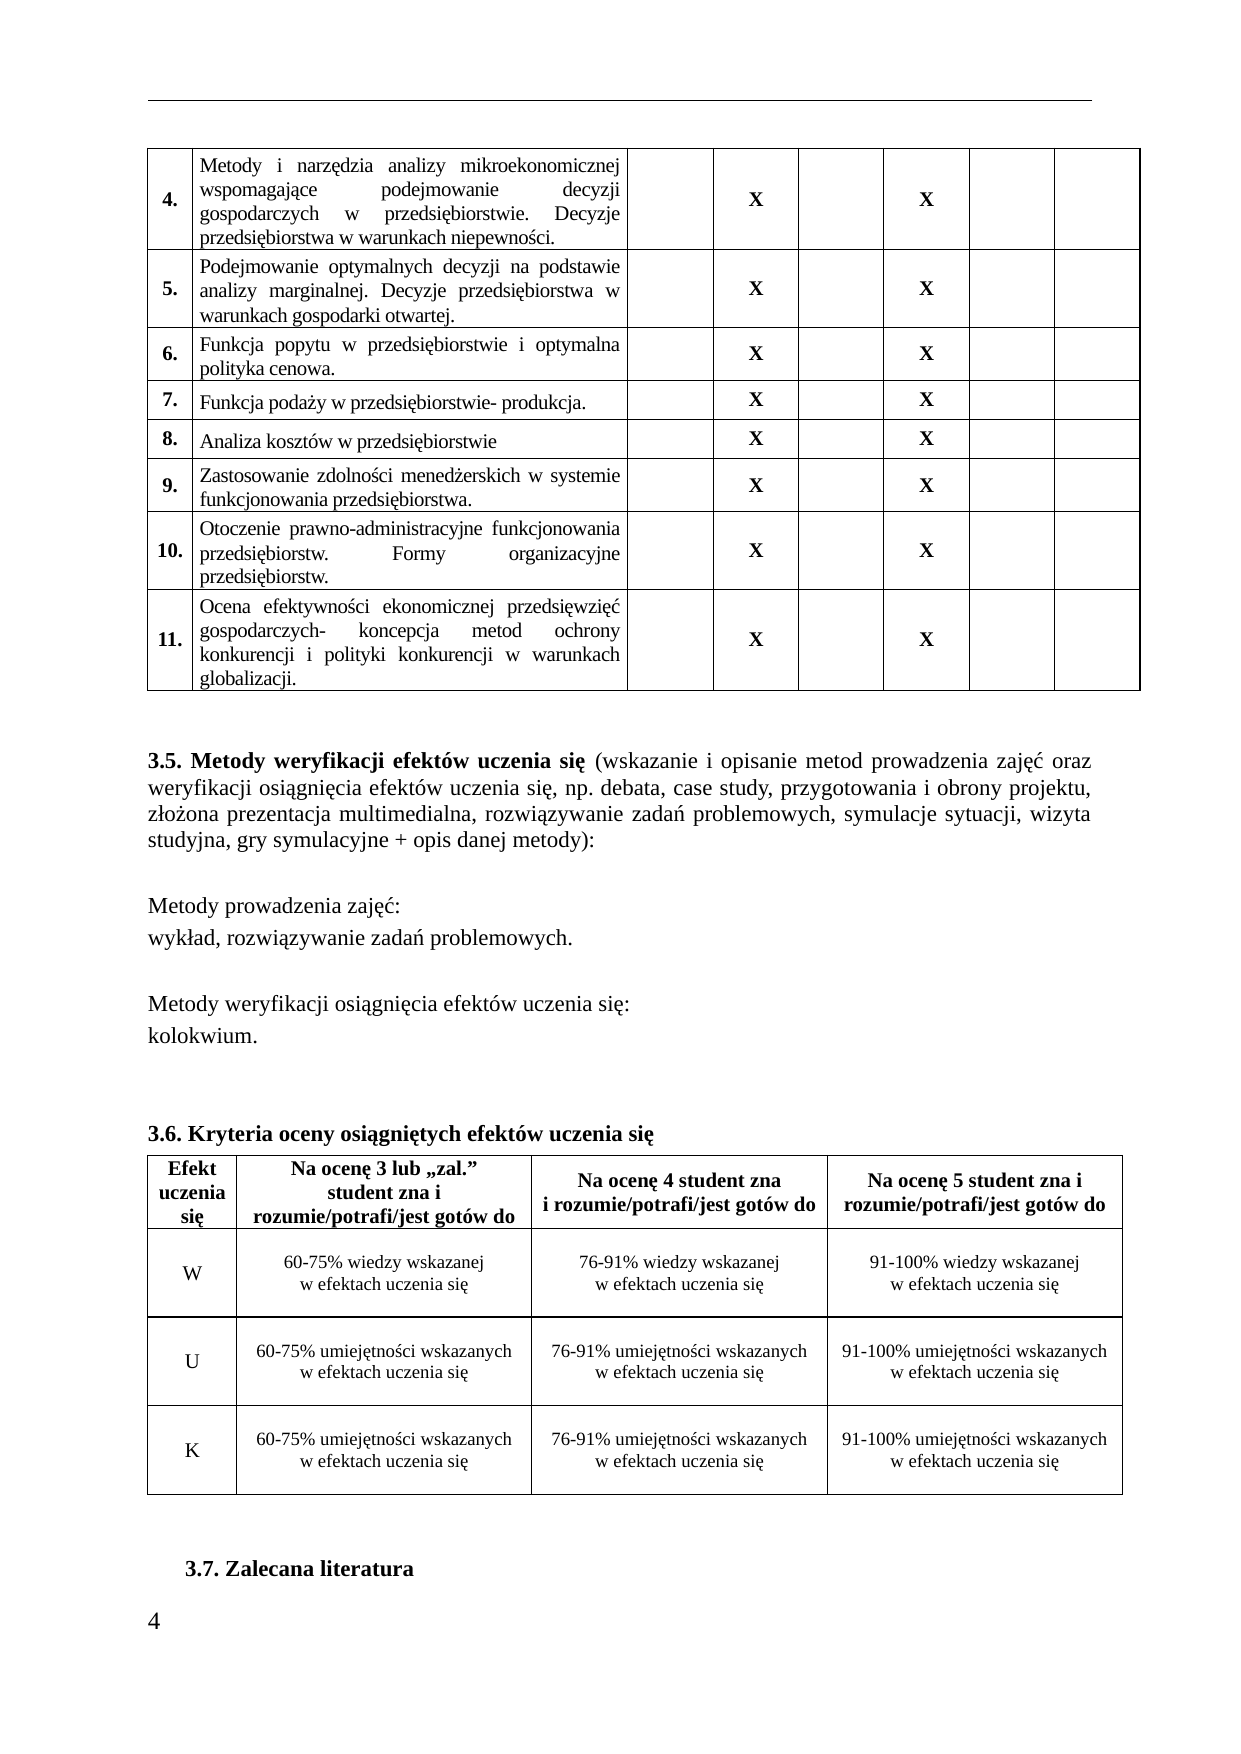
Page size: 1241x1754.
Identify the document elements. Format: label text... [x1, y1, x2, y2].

table_cell [970, 512, 1054, 588]
text 3.5. Metody weryfikacji efektów uczenia się (wskazanie i opisanie metod prowadzenia zajęć oraz weryfikacji osiągnięcia efektów uczenia się, np. debata, case study, przygotowania i obrony projektu, złożona prezentacja multimedialna, rozwiązywanie zadań problemowych, symulacje sytuacji, wizyta studyjna, gry symulacyjne + opis danej metody): [148, 747, 1092, 853]
table_cell [628, 420, 713, 458]
text 3.7. Zalecana literatura [185, 1555, 1092, 1582]
table_cell U [148, 1318, 236, 1405]
table_cell 60-75% umiejętności wskazanych w efektach uczenia się [237, 1406, 531, 1493]
table_cell [799, 328, 883, 380]
table_cell X [884, 420, 969, 458]
table_cell [628, 381, 713, 419]
table_cell [970, 149, 1054, 249]
table_cell X [884, 512, 969, 588]
table_cell X [714, 590, 798, 690]
table_cell 4. [148, 149, 192, 249]
table_cell 60-75% umiejętności wskazanych w efektach uczenia się [237, 1318, 531, 1405]
table_cell [799, 149, 883, 249]
table_cell [1055, 420, 1139, 458]
table_cell Podejmowanie optymalnych decyzji na podstawie analizy marginalnej. Decyzje przedsiębiorstwa w warunkach gospodarki otwartej. [193, 250, 627, 327]
table_cell X [884, 250, 969, 327]
table_cell X [714, 328, 798, 380]
table_cell 76-91% umiejętności wskazanych w efektach uczenia się [532, 1318, 827, 1405]
table_cell K [148, 1406, 236, 1493]
table_cell [799, 512, 883, 588]
table_cell [1055, 512, 1139, 588]
table_cell 5. [148, 250, 192, 327]
table_cell X [714, 250, 798, 327]
table_cell [799, 459, 883, 511]
table_header Na ocenę 5 student zna i rozumie/potrafi/jest gotów do [828, 1156, 1122, 1228]
table_cell [1055, 149, 1139, 249]
table_cell [628, 250, 713, 327]
table_cell Zastosowanie zdolności menedżerskich w systemie funkcjonowania przedsiębiorstwa. [193, 459, 627, 511]
table_cell Otoczenie prawno-administracyjne funkcjonowania przedsiębiorstw. Formy organizacyjne przedsiębiorstw. [193, 512, 627, 588]
table_cell 9. [148, 459, 192, 511]
table_cell 60-75% wiedzy wskazanej w efektach uczenia się [237, 1229, 531, 1316]
table_cell [970, 459, 1054, 511]
table_cell 10. [148, 512, 192, 588]
table_cell Funkcja popytu w przedsiębiorstwie i optymalna polityka cenowa. [193, 328, 627, 380]
table_cell 6. [148, 328, 192, 380]
text 3.6. Kryteria oceny osiągniętych efektów uczenia się [148, 1120, 1092, 1146]
table_cell [970, 590, 1054, 690]
table_cell 91-100% wiedzy wskazanej w efektach uczenia się [828, 1229, 1122, 1316]
table_cell [1055, 590, 1139, 690]
table_cell [1055, 381, 1139, 419]
table_cell X [714, 149, 798, 249]
text wykład, rozwiązywanie zadań problemowych. [148, 924, 1092, 951]
table_cell [628, 512, 713, 588]
table_cell [970, 328, 1054, 380]
table_cell X [714, 420, 798, 458]
table_header Na ocenę 3 lub „zal.” student zna i rozumie/potrafi/jest gotów do [237, 1156, 531, 1228]
table_cell [799, 250, 883, 327]
table_cell [628, 149, 713, 249]
table_cell X [884, 149, 969, 249]
table_cell 91-100% umiejętności wskazanych w efektach uczenia się [828, 1406, 1122, 1493]
table_cell [1055, 328, 1139, 380]
table_cell X [884, 590, 969, 690]
table_header Efekt uczenia się [148, 1156, 236, 1228]
table_cell [1055, 250, 1139, 327]
table_cell X [884, 381, 969, 419]
table_cell 76-91% wiedzy wskazanej w efektach uczenia się [532, 1229, 827, 1316]
table_cell [799, 381, 883, 419]
table_cell 11. [148, 590, 192, 690]
table_cell [1055, 459, 1139, 511]
table_cell [628, 459, 713, 511]
table_cell Analiza kosztów w przedsiębiorstwie [193, 420, 627, 458]
text kolokwium. [148, 1022, 1092, 1048]
table_cell [628, 590, 713, 690]
table_cell 8. [148, 420, 192, 458]
table_cell X [884, 459, 969, 511]
table_cell 91-100% umiejętności wskazanych w efektach uczenia się [828, 1318, 1122, 1405]
table_cell X [884, 328, 969, 380]
table_cell X [714, 512, 798, 588]
table_cell Ocena efektywności ekonomicznej przedsięwzięć gospodarczych- koncepcja metod ochrony konkurencji i polityki konkurencji w warunkach globalizacji. [193, 590, 627, 690]
table_cell [970, 250, 1054, 327]
table_cell [799, 590, 883, 690]
text Metody weryfikacji osiągnięcia efektów uczenia się: [148, 989, 1092, 1016]
table_cell [628, 328, 713, 380]
table_cell X [714, 381, 798, 419]
table_cell Funkcja podaży w przedsiębiorstwie- produkcja. [193, 381, 627, 419]
table_cell 76-91% umiejętności wskazanych w efektach uczenia się [532, 1406, 827, 1493]
table_cell 7. [148, 381, 192, 419]
table_cell W [148, 1229, 236, 1316]
table_cell [970, 420, 1054, 458]
table_header Na ocenę 4 student zna i rozumie/potrafi/jest gotów do [532, 1156, 827, 1228]
table_cell [970, 381, 1054, 419]
table_cell [799, 420, 883, 458]
table_cell Metody i narzędzia analizy mikroekonomicznej wspomagające podejmowanie decyzji gospodarczych w przedsiębiorstwie. Decyzje przedsiębiorstwa w warunkach niepewności. [193, 149, 627, 249]
table_cell X [714, 459, 798, 511]
text Metody prowadzenia zajęć: [148, 892, 1092, 918]
